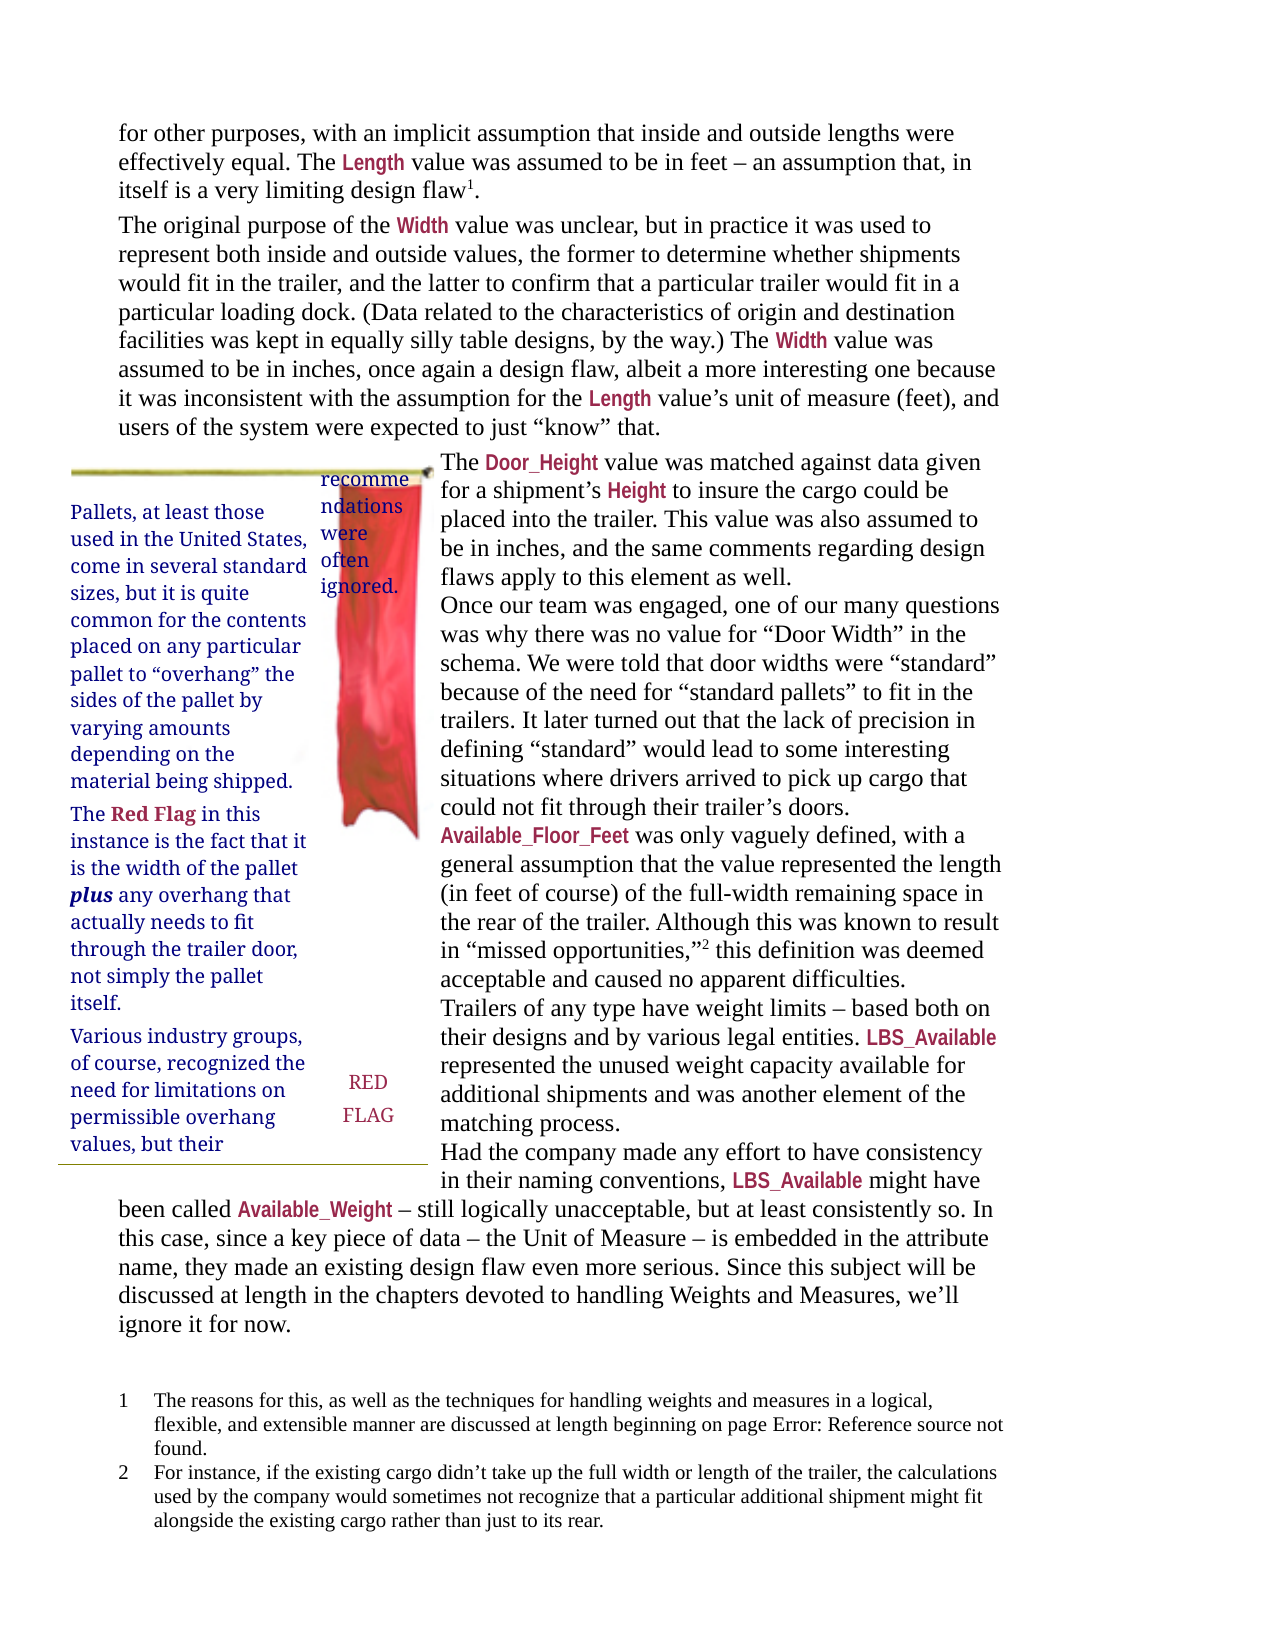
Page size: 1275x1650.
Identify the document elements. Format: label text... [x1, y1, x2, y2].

text Various industry groups, of course, recognized the need for limitations on permissible overhang values, but their recommendations were often ignored. [70, 1023, 308, 1157]
text The reasons for this, as well as the techniques for handling weights and measures in a logical, flexible, and extensible manner are discussed at length beginning on page Error: Reference source not found. [118, 1387, 1005, 1460]
text RED [320, 1068, 416, 1095]
text The original purpose of the Width value was unclear, but in practice it was used to represent both inside and outside values, the former to determine whether shipments would fit in the trailer, and the latter to confirm that a particular trailer would fit in a particular loading dock. (Data related to the characteristics of origin and destination facilities was kept in equally silly table designs, by the way.) The Width value was assumed to be in inches, once again a design flaw, albeit a more interesting one because it was inconsistent with the assumption for the Length value’s unit of measure (feet), and users of the system were expected to just “know” that. [118, 211, 1005, 441]
text Available_Floor_Feet was only vaguely defined, with a general assumption that the value represented the length (in feet of course) of the full-width remaining space in the rear of the trailer. Although this was known to result in “missed opportunities,” this definition was deemed acceptable and caused no apparent difficulties. [428, 821, 1005, 993]
text For instance, if the existing cargo didn’t take up the full width or length of the trailer, the calculations used by the company would sometimes not recognize that a particular additional shipment might fit alongside the existing cargo rather than just to its rear. [118, 1460, 1005, 1532]
text Had the company made any effort to have consistency in their naming conven­tions, LBS_Available might have been called Available_Weight – still logically unac­ceptable, but at least consistently so. In this case, since a key piece of data – the Unit of Measure – is embedded in the attribute name, they made an existing design flaw even more serious. Since this subject will be discussed at length in the chapters devoted to handling Weights and Measures, we’ll ignore it for now. [118, 1137, 1005, 1338]
text for other purposes, with an implicit assumption that inside and outside lengths were effectively equal. The Length value was assumed to be in feet – an assumption that, in itself is a very limiting design flaw. [118, 118, 1005, 204]
text Trailers of any type have weight limits – based both on their designs and by various legal entities. LBS_Available represented the unused weight capacity avail­able for additional shipments and was another element of the matching process. [428, 993, 1005, 1137]
text FLAG [320, 1101, 416, 1128]
text The Red Flag in this instance is the fact that it is the width of the pallet plus any overhang that actually needs to fit through the trailer door, not simply the pallet itself. [70, 842, 308, 1017]
text The Door_Height value was matched against data given for a shipment’s Height to insure the cargo could be placed into the trailer. This value was also assumed to be in inches, and the same comments regarding design flaws apply to this element as well. [58, 447, 1005, 1164]
picture [72, 465, 435, 844]
text Once our team was engaged, one of our many questions was why there was no value for “Door Width” in the schema. We were told that door widths were “standard” because of the need for “standard pallets” to fit in the trailers. It later turned out that the lack of precision in defining “standard” would lead to some interesting situations where drivers arrived to pick up cargo that could not fit through their trailer’s doors. [435, 591, 1005, 821]
